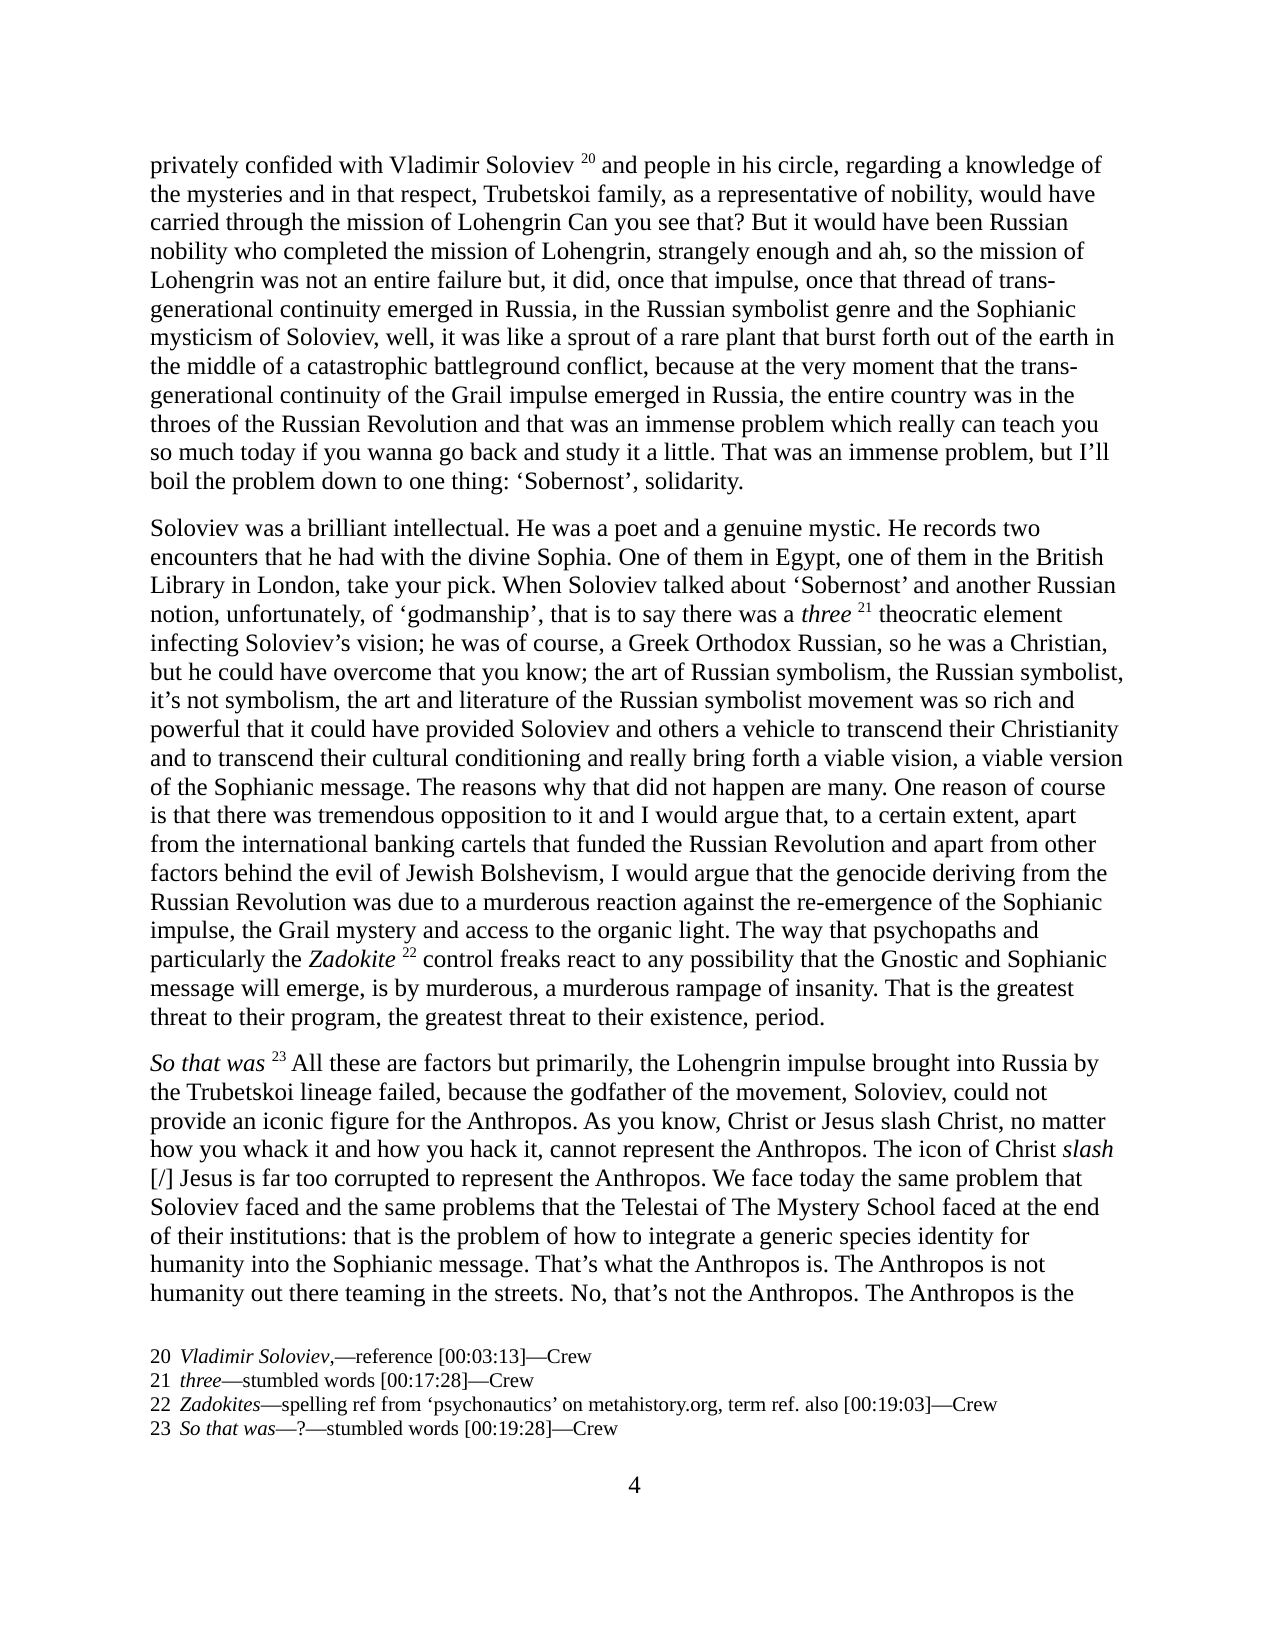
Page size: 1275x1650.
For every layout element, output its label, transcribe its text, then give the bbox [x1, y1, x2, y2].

text privately confided with Vladimir Soloviev and people in his circle, regarding a knowledge of the mysteries and in that respect, Trubetskoi family, as a representative of nobility, would have carried through the mission of Lohengrin Can you see that? But it would have been Russian nobility who completed the mission of Lohengrin, strangely enough and ah, so the mission of Lohengrin was not an entire failure but, it did, once that impulse, once that thread of trans-generational continuity emerged in Russia, in the Russian symbolist genre and the Sophianic mysticism of Soloviev, well, it was like a sprout of a rare plant that burst forth out of the earth in the middle of a catastrophic battleground conflict, because at the very moment that the trans-generational continuity of the Grail impulse emerged in Russia, the entire country was in the throes of the Russian Revolution and that was an immense problem which really can teach you so much today if you wanna go back and study it a little. That was an immense problem, but I’ll boil the problem down to one thing: ‘Sobernost’, solidarity. [150, 150, 1125, 495]
text Vladimir Soloviev,—reference [00:03:13]—Crew [150, 1344, 1125, 1368]
text So that was All these are factors but primarily, the Lohengrin impulse brought into Russia by the Trubetskoi lineage failed, because the godfather of the movement, Soloviev, could not provide an iconic figure for the Anthropos. As you know, Christ or Jesus slash Christ, no matter how you whack it and how you hack it, cannot represent the Anthropos. The icon of Christ slash [/] Jesus is far too corrupted to represent the Anthropos. We face today the same problem that Soloviev faced and the same problems that the Telestai of The Mystery School faced at the end of their institutions: that is the problem of how to integrate a generic species identity for humanity into the Sophianic message. That’s what the Anthropos is. The Anthropos is not humanity out there teaming in the streets. No, that’s not the Anthropos. The Anthropos is the [150, 1048, 1125, 1307]
text Soloviev was a brilliant intellectual. He was a poet and a genuine mystic. He records two encounters that he had with the divine Sophia. One of them in Egypt, one of them in the British Library in London, take your pick. When Soloviev talked about ‘Sobernost’ and another Russian notion, unfortunately, of ‘godmanship’, that is to say there was a three theocratic element infecting Soloviev’s vision; he was of course, a Greek Orthodox Russian, so he was a Christian, but he could have overcome that you know; the art of Russian symbolism, the Russian symbolist, it’s not symbolism, the art and literature of the Russian symbolist movement was so rich and powerful that it could have provided Soloviev and others a vehicle to transcend their Christianity and to transcend their cultural conditioning and really bring forth a viable vision, a viable version of the Sophianic message. The reasons why that did not happen are many. One reason of course is that there was tremendous opposition to it and I would argue that, to a certain extent, apart from the international banking cartels that funded the Russian Revolution and apart from other factors behind the evil of Jewish Bolshevism, I would argue that the genocide deriving from the Russian Revolution was due to a murderous reaction against the re-emergence of the Sophianic impulse, the Grail mystery and access to the organic light. The way that psychopaths and particularly the Zadokite control freaks react to any possibility that the Gnostic and Sophianic message will emerge, is by murderous, a murderous rampage of insanity. That is the greatest threat to their program, the greatest threat to their existence, period. [150, 513, 1125, 1030]
text So that was—?—stumbled words [00:19:28]—Crew [150, 1416, 1125, 1440]
text Zadokites—spelling ref from ‘psychonautics’ on metahistory.org, term ref. also [00:19:03]—Crew [150, 1392, 1125, 1416]
text three—stumbled words [00:17:28]—Crew [150, 1368, 1125, 1392]
